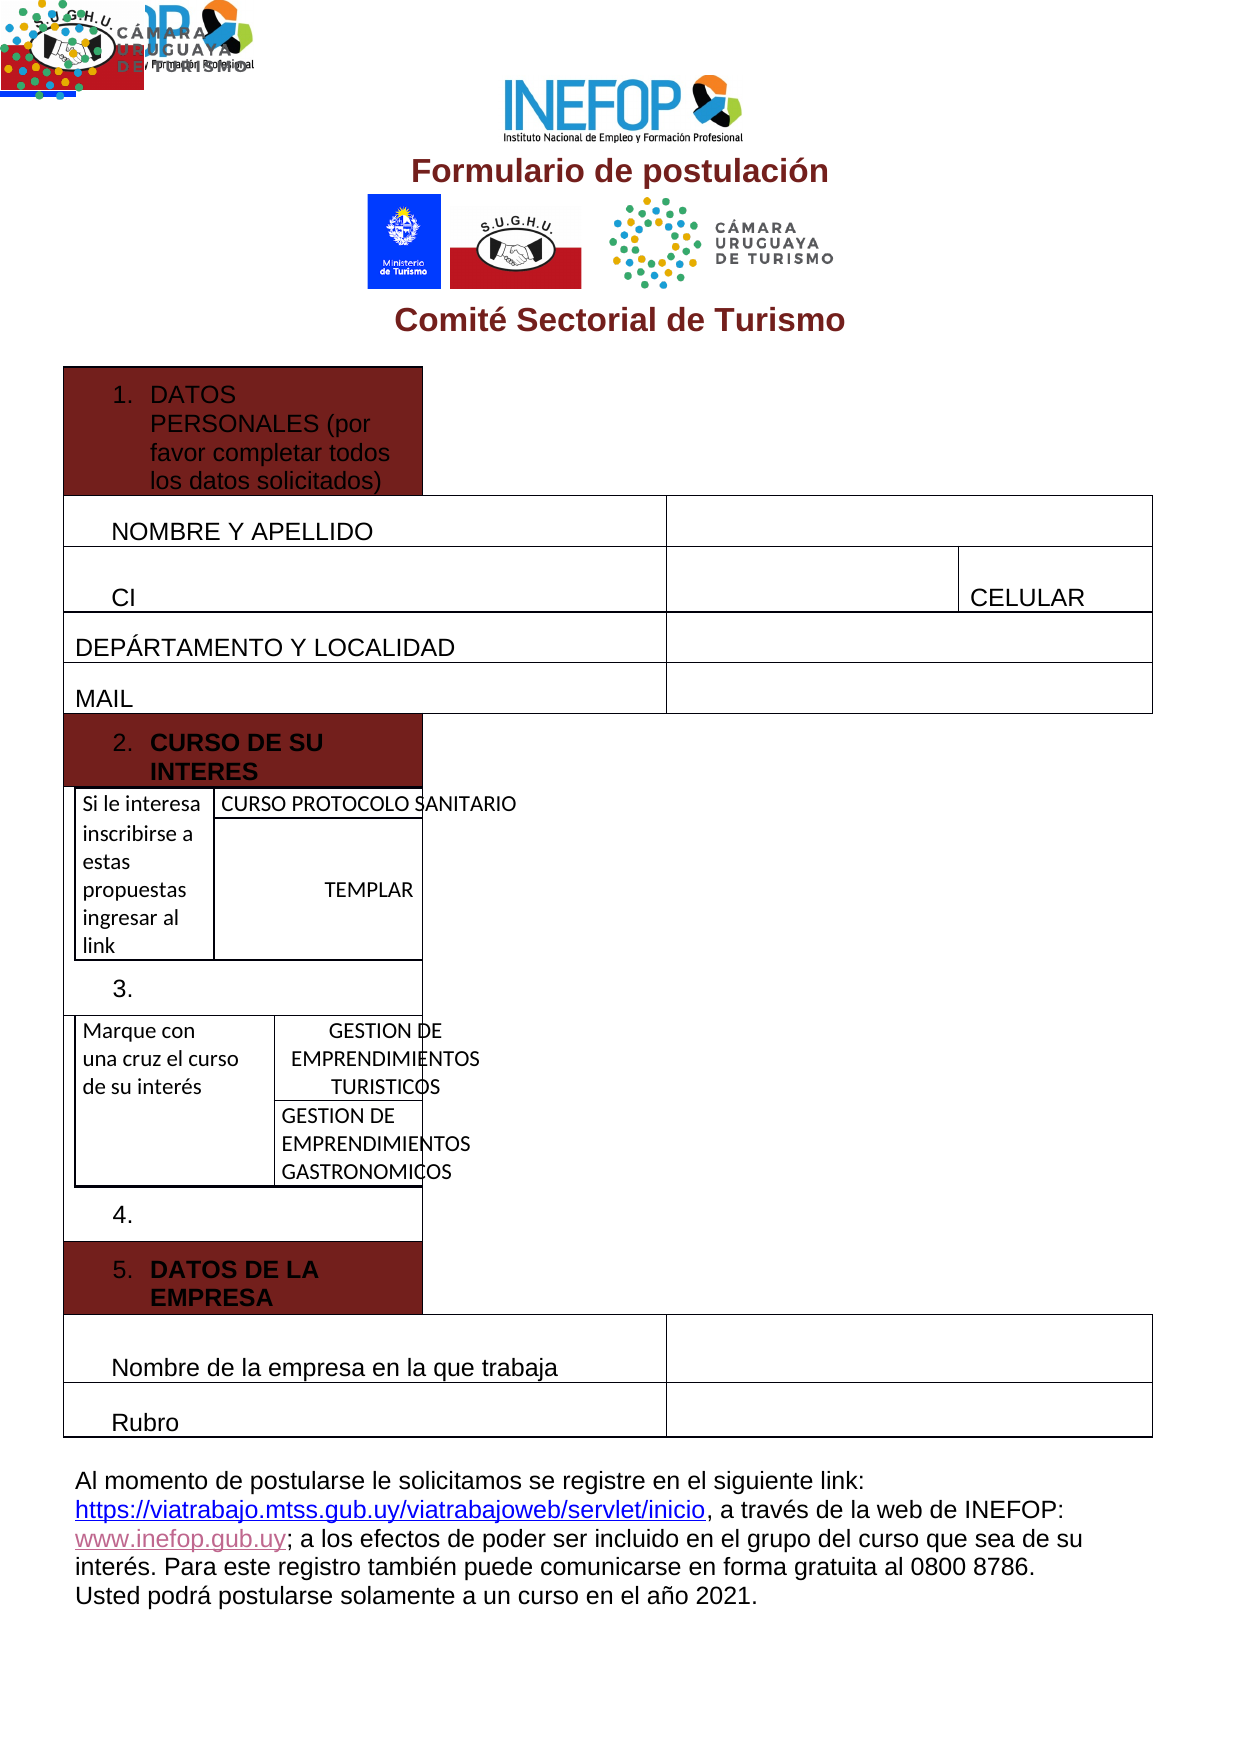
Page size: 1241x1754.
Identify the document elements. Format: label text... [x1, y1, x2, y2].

table_cell DATOS DE LA EMPRESA [64, 1242, 422, 1314]
table_cell CURSO DE SU INTERES [64, 714, 422, 786]
text Al momento de postularse le solicitamos se registre en el siguiente link: [75, 1466, 1165, 1495]
table_cell NOMBRE Y APELLIDO [64, 496, 666, 546]
table_cell [423, 786, 1153, 1015]
table_header DATOS PERSONALES (por favor completar todos los datos solicitados) [64, 368, 422, 495]
table_cell TEMPLAR [215, 819, 422, 959]
picture [367, 194, 441, 289]
table_cell CI [64, 547, 666, 611]
table_cell [667, 613, 1152, 662]
table_cell [76, 1100, 274, 1185]
table_cell Rubro [64, 1383, 666, 1436]
table_cell [667, 1315, 1152, 1382]
table_cell inscribirse a estas propuestas ingresar al link [76, 817, 213, 959]
picture [450, 206, 582, 289]
table_cell MAIL [64, 663, 666, 713]
table_cell [667, 1383, 1152, 1436]
text https://viatrabajo.mtss.gub.uy/viatrabajoweb/servlet/inicio, a través de la web de INEFOP: www.inefop.gub.uy; a los efectos de poder ser incluido en el grupo del curso que sea de su interés. Para este registro también puede comunicarse en forma gratuita al 0800 8786. [75, 1495, 1165, 1581]
table_header GESTION DE EMPRENDIMIENTOS TURISTICOS [275, 1016, 422, 1100]
table_header Si le interesa [76, 789, 213, 817]
table_cell [667, 663, 1152, 713]
text Usted podrá postularse solamente a un curso en el año 2021. [75, 1581, 1165, 1610]
table_cell [64, 787, 422, 1015]
table_cell [423, 714, 1153, 786]
picture [609, 197, 836, 289]
table_cell [64, 1016, 422, 1241]
table_cell GESTION DE EMPRENDIMIENTOS GASTRONOMICOS [275, 1101, 422, 1185]
table_cell DEPÁRTAMENTO Y LOCALIDAD [64, 613, 666, 662]
table_header [423, 366, 1153, 495]
table_cell Nombre de la empresa en la que trabaja [64, 1315, 666, 1382]
picture [497, 75, 743, 143]
table_header Marque con una cruz el curso de su interés [76, 1016, 274, 1100]
table_cell [667, 547, 958, 611]
table_cell [423, 1241, 1153, 1314]
table_cell [667, 496, 1152, 546]
table_cell [423, 1015, 1153, 1241]
table_cell CELULAR [959, 547, 1152, 611]
table_cell [423, 1025, 428, 1036]
picture [0, 0, 254, 100]
table_header CURSO PROTOCOLO SANITARIO [215, 789, 422, 817]
